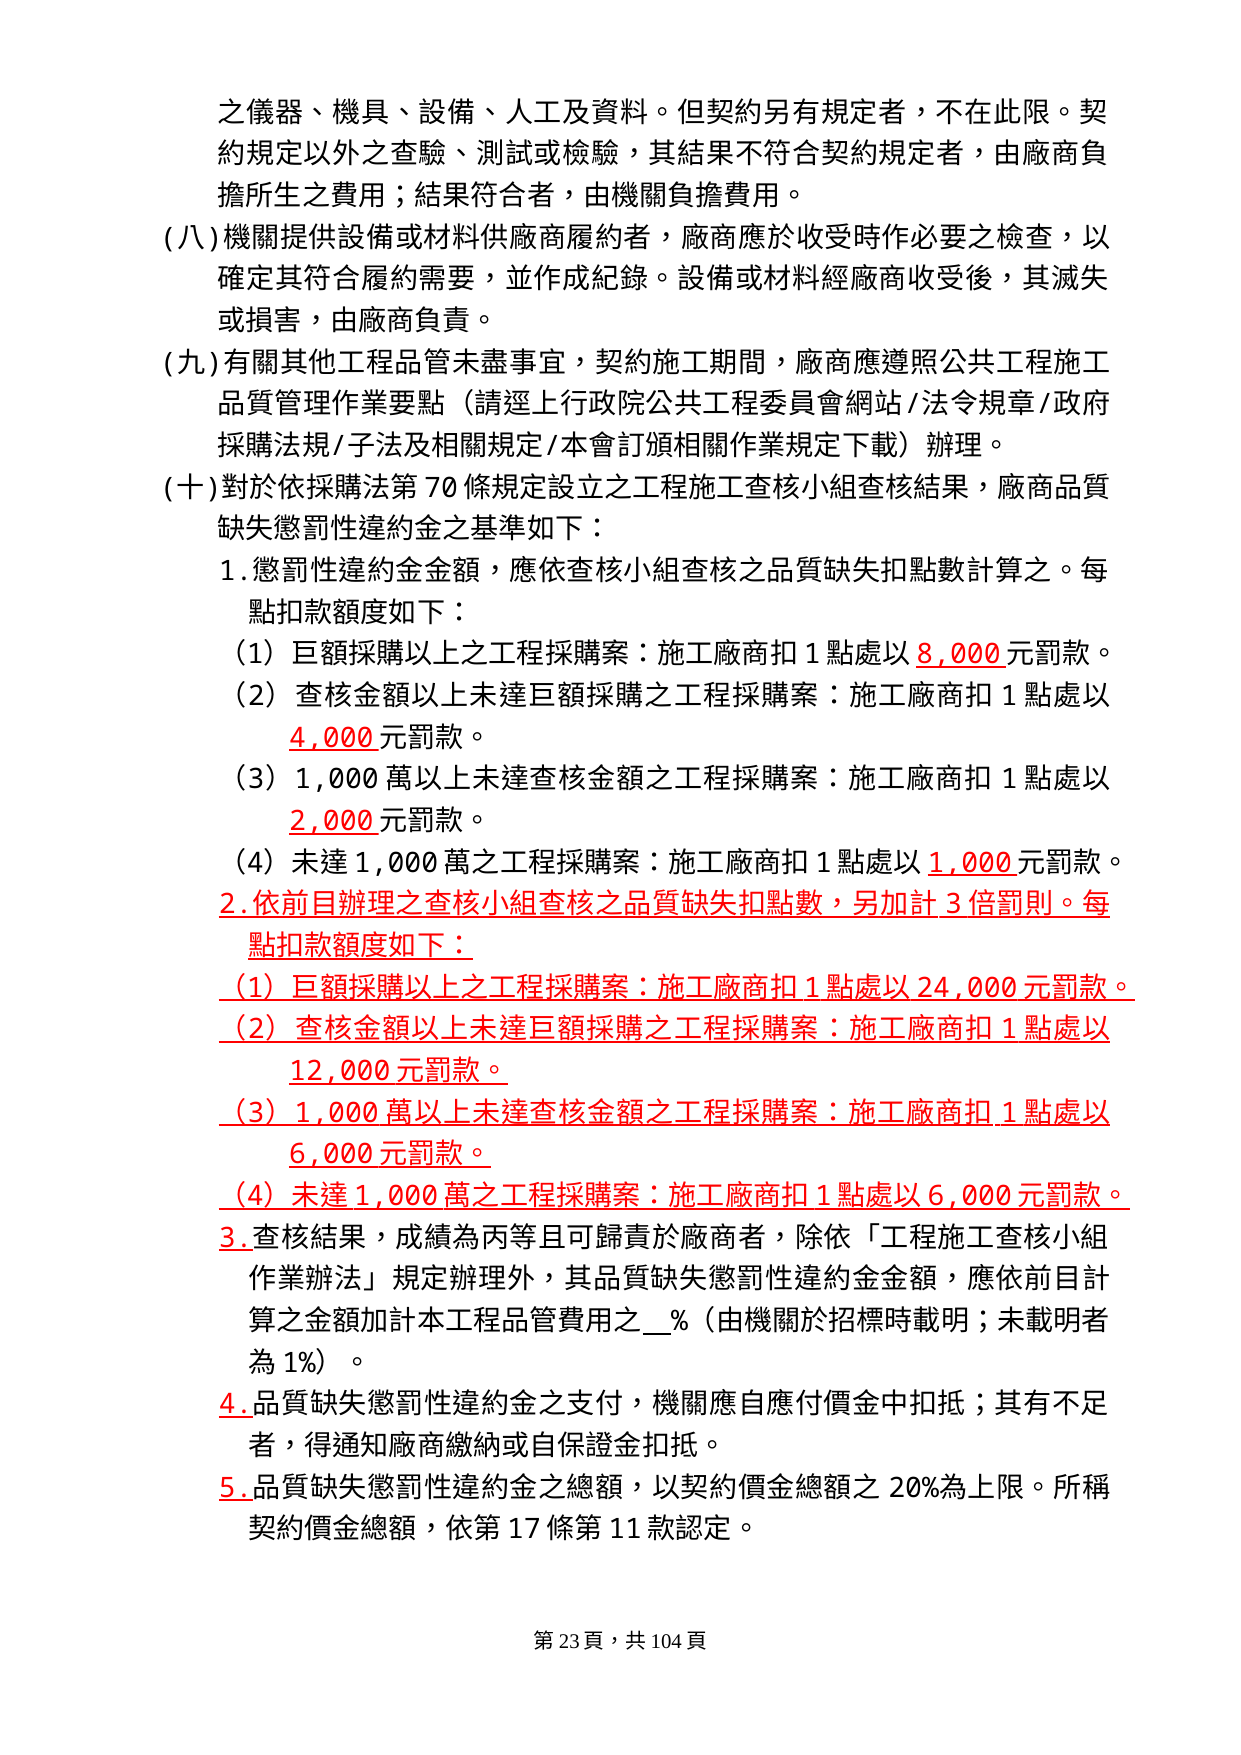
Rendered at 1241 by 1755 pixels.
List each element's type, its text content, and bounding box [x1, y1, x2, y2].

text （3）1,000萬以上未達查核金額之工程採購案：施工廠商扣1點處以6,000元罰款。 [218, 1089, 1110, 1172]
text (十)對於依採購法第70條規定設立之工程施工查核小組查核結果，廠商品質缺失懲罰性違約金之基準如下： [159, 464, 1110, 547]
text 之儀器、機具、設備、人工及資料。但契約另有規定者，不在此限。契約規定以外之查驗、測試或檢驗，其結果不符合契約規定者，由廠商負擔所生之費用；結果符合者，由機關負擔費用。 [159, 89, 1110, 214]
text （1）巨額採購以上之工程採購案：施工廠商扣1點處以8,000元罰款。 [218, 630, 1110, 672]
text 3.查核結果，成績為丙等且可歸責於廠商者，除依「工程施工查核小組作業辦法」規定辦理外，其品質缺失懲罰性違約金金額，應依前目計算之金額加計本工程品管費用之 %（由機關於招標時載明；未載明者為1%）。 [218, 1214, 1110, 1380]
text (八)機關提供設備或材料供廠商履約者，廠商應於收受時作必要之檢查，以確定其符合履約需要，並作成紀錄。設備或材料經廠商收受後，其滅失或損害，由廠商負責。 [159, 214, 1110, 339]
text （2）查核金額以上未達巨額採購之工程採購案：施工廠商扣1點處以4,000元罰款。 [218, 672, 1110, 755]
text （1）巨額採購以上之工程採購案：施工廠商扣1點處以24,000元罰款。 [218, 964, 1110, 999]
text （1）巨額採購以上之工程採購案：施工廠商扣1點處以24,000元罰款。 [218, 1000, 1110, 1005]
text 1.懲罰性違約金金額，應依查核小組查核之品質缺失扣點數計算之。每點扣款額度如下： [218, 547, 1110, 630]
text 5.品質缺失懲罰性違約金之總額，以契約價金總額之20%為上限。所稱契約價金總額，依第17條第11款認定。 [218, 1464, 1110, 1547]
text （4）未達1,000萬之工程採購案：施工廠商扣1點處以6,000元罰款。 [218, 1172, 1110, 1208]
text (九)有關其他工程品管未盡事宜，契約施工期間，廠商應遵照公共工程施工品質管理作業要點（請逕上行政院公共工程委員會網站/法令規章/政府採購法規/子法及相關規定/本會訂頒相關作業規定下載）辦理。 [159, 339, 1110, 464]
text （4）未達1,000萬之工程採購案：施工廠商扣1點處以1,000元罰款。 [218, 839, 1110, 880]
text （3）1,000萬以上未達查核金額之工程採購案：施工廠商扣1點處以2,000元罰款。 [218, 755, 1110, 839]
text （2）查核金額以上未達巨額採購之工程採購案：施工廠商扣1點處以 [218, 1005, 1110, 1041]
text （4）未達1,000萬之工程採購案：施工廠商扣1點處以6,000元罰款。 [218, 1209, 1110, 1214]
text 4.品質缺失懲罰性違約金之支付，機關應自應付價金中扣抵；其有不足者，得通知廠商繳納或自保證金扣抵。 [218, 1380, 1110, 1464]
text 2.依前目辦理之查核小組查核之品質缺失扣點數，另加計3倍罰則。每點扣款額度如下： [218, 880, 1110, 964]
text 12,000元罰款。 [218, 1042, 1110, 1089]
